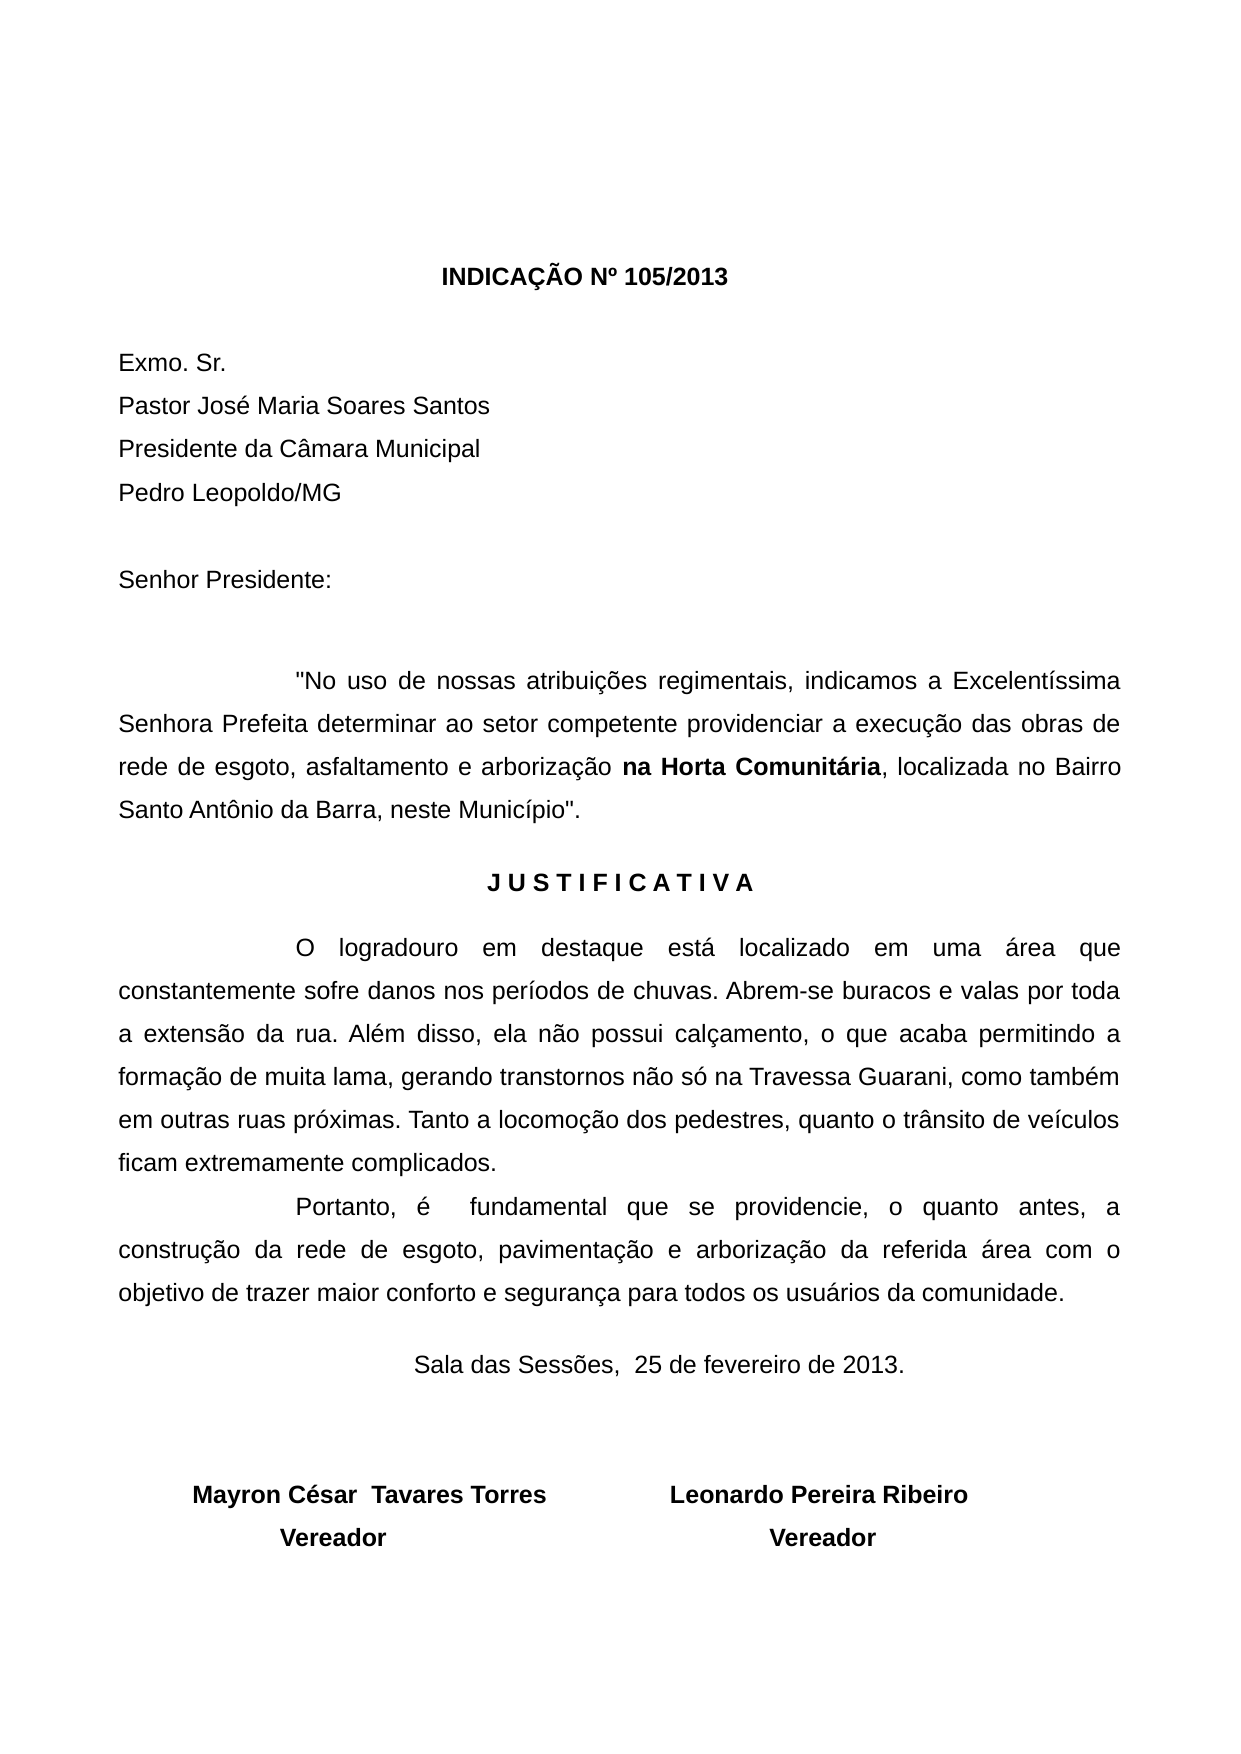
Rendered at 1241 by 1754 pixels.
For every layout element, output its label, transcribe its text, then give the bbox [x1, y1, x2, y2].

text Portanto, é fundamental que se providencie, o quanto antes, a construção da rede de esgoto, pavimentação e arborização da referida área com o objetivo de trazer maior conforto e segurança para todos os usuários da comunidade. [118, 1192, 1122, 1307]
text INDICAÇÃO Nº 105/2013 [118, 262, 1122, 291]
text Pedro Leopoldo/MG [118, 477, 1122, 506]
text Presidente da Câmara Municipal [118, 434, 1122, 463]
text Senhor Presidente: [118, 564, 1122, 593]
text "No uso de nossas atribuições regimentais, indicamos a Excelentíssima Senhora Prefeita determinar ao setor competente providenciar a execução das obras de rede de esgoto, asfaltamento e arborização na Horta Comunitária, localizada no Bairro Santo Antônio da Barra, neste Município". [118, 666, 1122, 824]
text Mayron César Tavares Torres Leonardo Pereira Ribeiro Vereador Vereador [118, 1480, 1122, 1552]
text Exmo. Sr. [118, 348, 1122, 377]
text Pastor José Maria Soares Santos [118, 391, 1122, 420]
text O logradouro em destaque está localizado em uma área que constantemente sofre danos nos períodos de chuvas. Abrem-se buracos e valas por toda a extensão da rua. Além disso, ela não possui calçamento, o que acaba permitindo a formação de muita lama, gerando transtornos não só na Travessa Guarani, como também em outras ruas próximas. Tanto a locomoção dos pedestres, quanto o trânsito de veículos ficam extremamente complicados. [118, 933, 1122, 1177]
text J U S T I F I C A T I V A [118, 868, 1122, 897]
text Sala das Sessões, 25 de fevereiro de 2013. [118, 1351, 1122, 1379]
